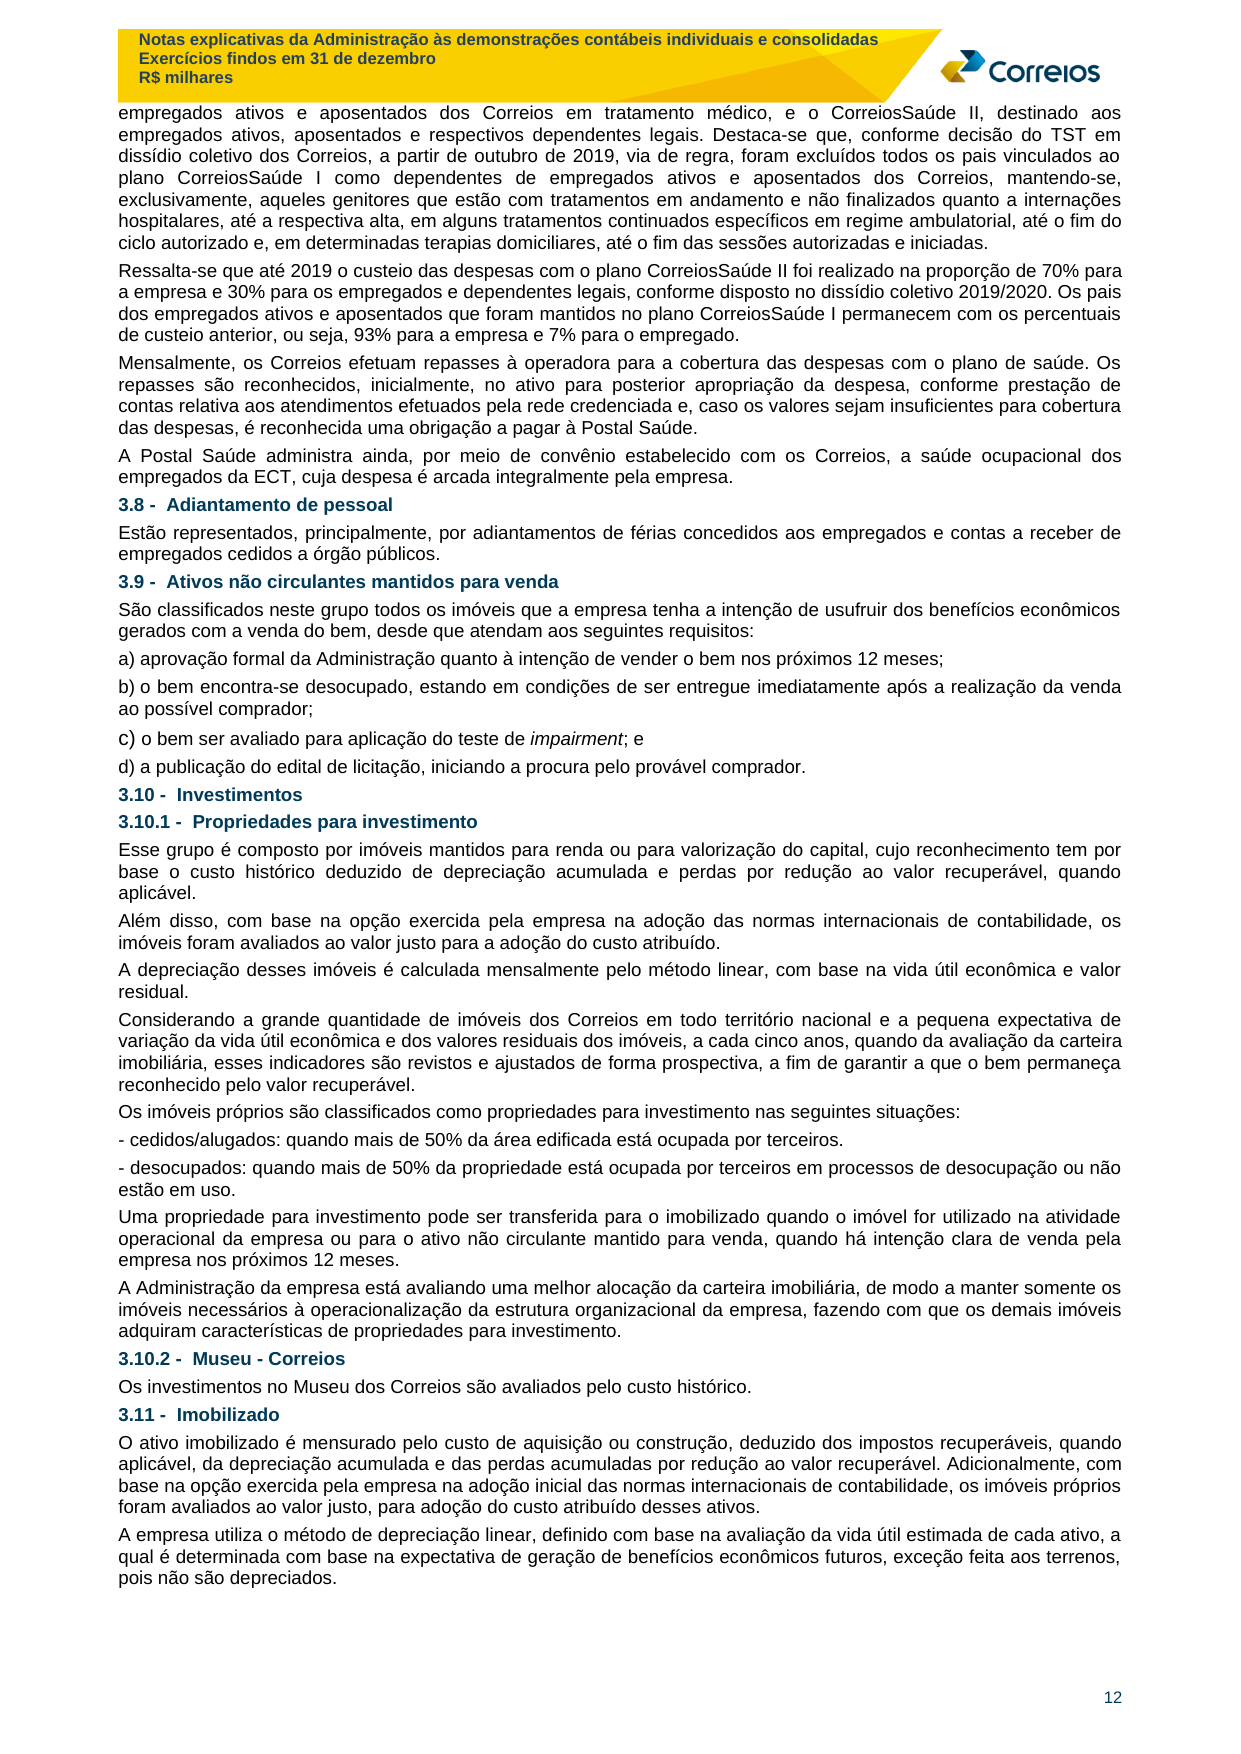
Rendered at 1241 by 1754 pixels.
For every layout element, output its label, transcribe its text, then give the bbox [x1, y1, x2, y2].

text A depreciação desses imóveis é calculada mensalmente pelo método linear, com base na vida útil econômica e valor residual. [118, 959, 1122, 1002]
text A empresa utiliza o método de depreciação linear, definido com base na avaliação da vida útil estimada de cada ativo, a qual é determinada com base na expectativa de geração de benefícios econômicos futuros, exceção feita aos terrenos, pois não são depreciados. [118, 1524, 1122, 1589]
subtitle Propriedades para investimento [118, 811, 1122, 833]
text empregados ativos e aposentados dos Correios em tratamento médico, e o CorreiosSaúde II, destinado aos empregados ativos, aposentados e respectivos dependentes legais. Destaca-se que, conforme decisão do TST em dissídio coletivo dos Correios, a partir de outubro de 2019, via de regra, foram excluídos todos os pais vinculados ao plano CorreiosSaúde I como dependentes de empregados ativos e aposentados dos Correios, mantendo-se, exclusivamente, aqueles genitores que estão com tratamentos em andamento e não finalizados quanto a internações hospitalares, até a respectiva alta, em alguns tratamentos continuados específicos em regime ambulatorial, até o fim do ciclo autorizado e, em determinadas terapias domiciliares, até o fim das sessões autorizadas e iniciadas. [118, 103, 1122, 253]
text Além disso, com base na opção exercida pela empresa na adoção das normas internacionais de contabilidade, os imóveis foram avaliados ao valor justo para a adoção do custo atribuído. [118, 910, 1122, 953]
text Considerando a grande quantidade de imóveis dos Correios em todo território nacional e a pequena expectativa de variação da vida útil econômica e dos valores residuais dos imóveis, a cada cinco anos, quando da avaliação da carteira imobiliária, esses indicadores são revistos e ajustados de forma prospectiva, a fim de garantir a que o bem permaneça reconhecido pelo valor recuperável. [118, 1009, 1122, 1095]
text Os investimentos no Museu dos Correios são avaliados pelo custo histórico. [118, 1376, 1122, 1397]
text - desocupados: quando mais de 50% da propriedade está ocupada por terceiros em processos de desocupação ou não estão em uso. [118, 1157, 1122, 1200]
text A Administração da empresa está avaliando uma melhor alocação da carteira imobiliária, de modo a manter somente os imóveis necessários à operacionalização da estrutura organizacional da empresa, fazendo com que os demais imóveis adquiram características de propriedades para investimento. [118, 1277, 1122, 1342]
text A Postal Saúde administra ainda, por meio de convênio estabelecido com os Correios, a saúde ocupacional dos empregados da ECT, cuja despesa é arcada integralmente pela empresa. [118, 444, 1122, 487]
text Esse grupo é composto por imóveis mantidos para renda ou para valorização do capital, cujo reconhecimento tem por base o custo histórico deduzido de depreciação acumulada e perdas por redução ao valor recuperável, quando aplicável. [118, 839, 1122, 904]
picture [118, 29, 1123, 103]
subtitle Imobilizado [118, 1404, 1122, 1425]
subtitle Museu - Correios [118, 1348, 1122, 1369]
text O ativo imobilizado é mensurado pelo custo de aquisição ou construção, deduzido dos impostos recuperáveis, quando aplicável, da depreciação acumulada e das perdas acumuladas por redução ao valor recuperável. Adicionalmente, com base na opção exercida pela empresa na adoção inicial das normas internacionais de contabilidade, os imóveis próprios foram avaliados ao valor justo, para adoção do custo atribuído desses ativos. [118, 1431, 1122, 1518]
subtitle Adiantamento de pessoal [118, 494, 1122, 515]
subtitle Ativos não circulantes mantidos para venda [118, 571, 1122, 592]
text - cedidos/alugados: quando mais de 50% da área edificada está ocupada por terceiros. [118, 1129, 1122, 1151]
text Ressalta-se que até 2019 o custeio das despesas com o plano CorreiosSaúde II foi realizado na proporção de 70% para a empresa e 30% para os empregados e dependentes legais, conforme disposto no dissídio coletivo 2019/2020. Os pais dos empregados ativos e aposentados que foram mantidos no plano CorreiosSaúde I permanecem com os percentuais de custeio anterior, ou seja, 93% para a empresa e 7% para o empregado. [118, 259, 1122, 346]
list a publicação do edital de licitação, iniciando a procura pelo provável comprador. [118, 756, 1122, 777]
text Os imóveis próprios são classificados como propriedades para investimento nas seguintes situações: [118, 1101, 1122, 1123]
text Uma propriedade para investimento pode ser transferida para o imobilizado quando o imóvel for utilizado na atividade operacional da empresa ou para o ativo não circulante mantido para venda, quando há intenção clara de venda pela empresa nos próximos 12 meses. [118, 1206, 1122, 1271]
list o bem ser avaliado para aplicação do teste de impairment; e [118, 725, 1122, 749]
text Estão representados, principalmente, por adiantamentos de férias concedidos aos empregados e contas a receber de empregados cedidos a órgão públicos. [118, 522, 1122, 565]
list o bem encontra-se desocupado, estando em condições de ser entregue imediatamente após a realização da venda ao possível comprador; [118, 676, 1122, 719]
text Mensalmente, os Correios efetuam repasses à operadora para a cobertura das despesas com o plano de saúde. Os repasses são reconhecidos, inicialmente, no ativo para posterior apropriação da despesa, conforme prestação de contas relativa aos atendimentos efetuados pela rede credenciada e, caso os valores sejam insuficientes para cobertura das despesas, é reconhecida uma obrigação a pagar à Postal Saúde. [118, 352, 1122, 438]
subtitle Investimentos [118, 783, 1122, 805]
text São classificados neste grupo todos os imóveis que a empresa tenha a intenção de usufruir dos benefícios econômicos gerados com a venda do bem, desde que atendam aos seguintes requisitos: [118, 599, 1122, 642]
list aprovação formal da Administração quanto à intenção de vender o bem nos próximos 12 meses; [118, 648, 1122, 670]
